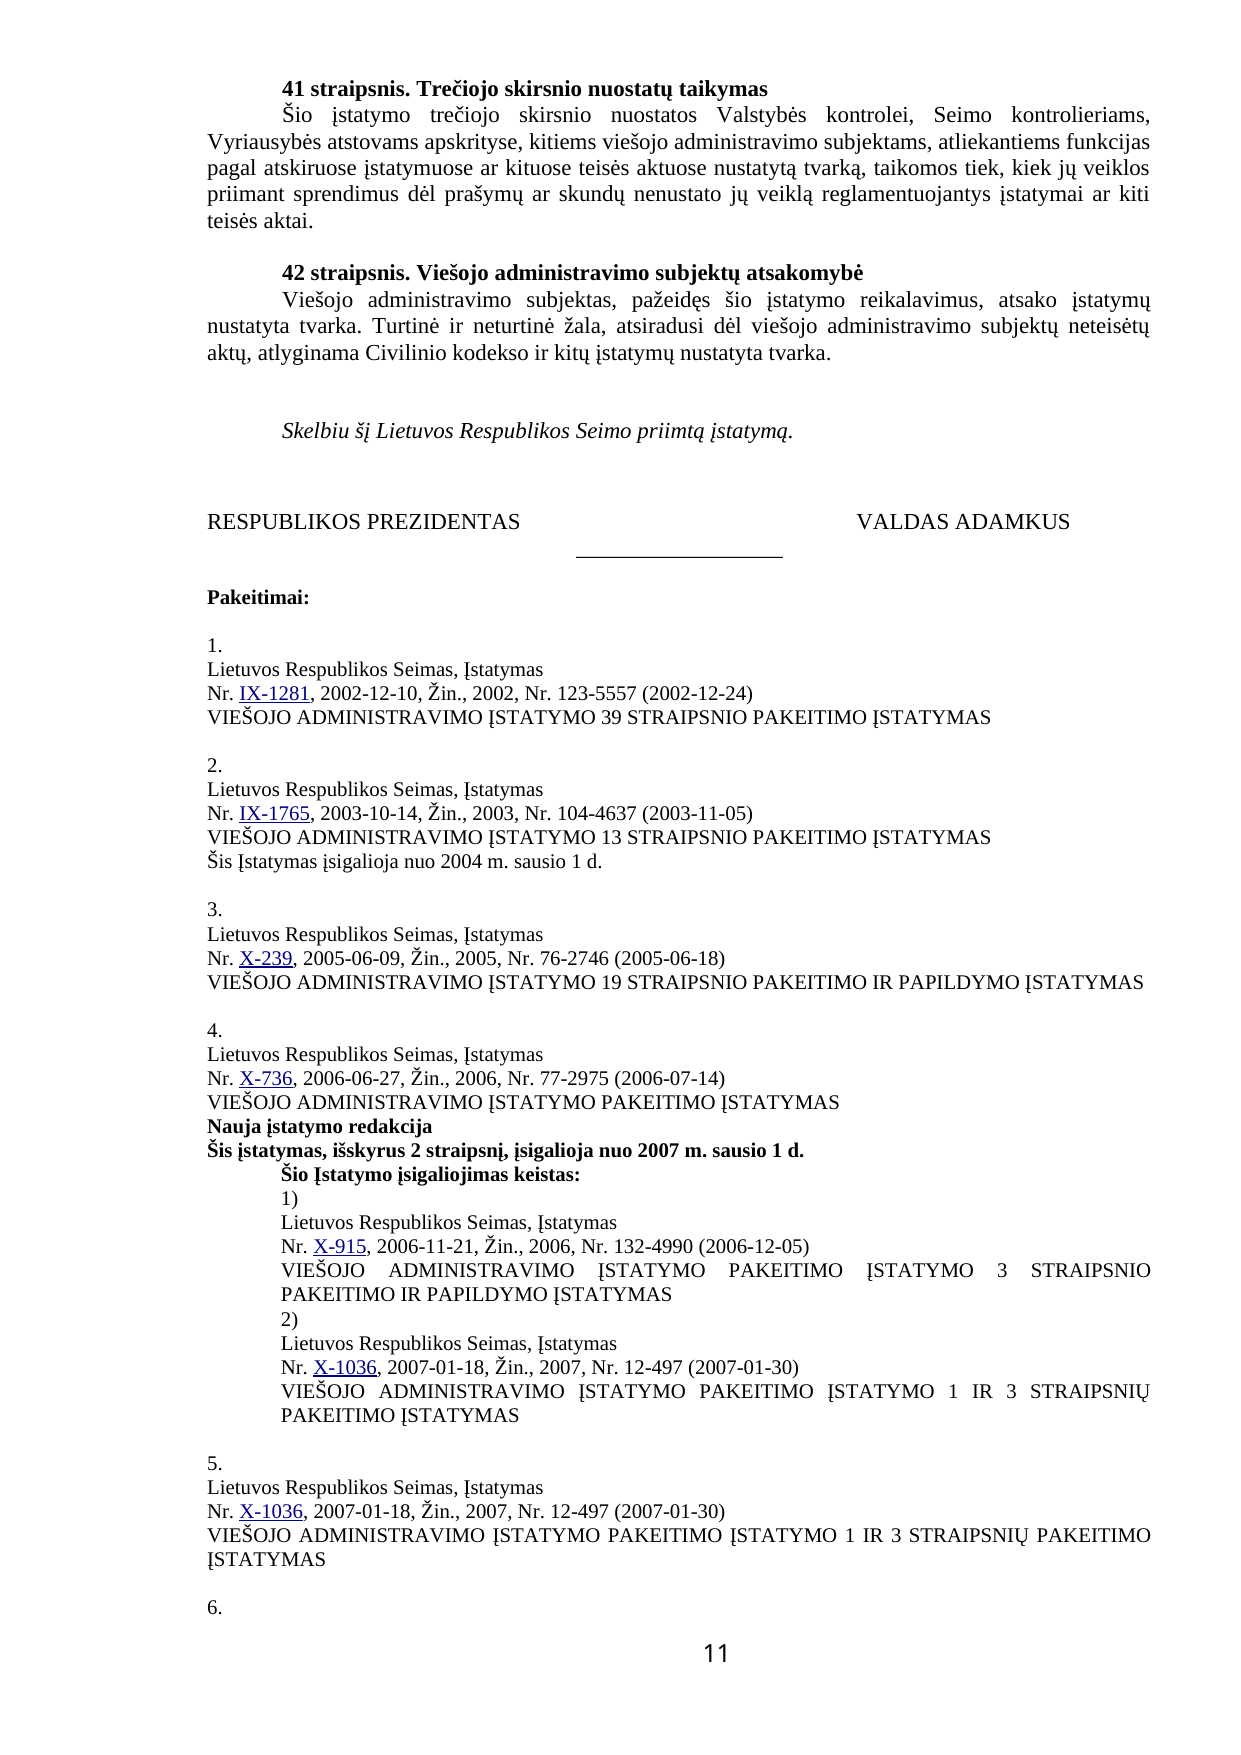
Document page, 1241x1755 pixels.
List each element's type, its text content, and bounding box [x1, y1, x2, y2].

text 2. [207, 753, 1152, 777]
text 2) [207, 1306, 1152, 1331]
text 42 straipsnis. Viešojo administravimo subjektų atsakomybė [207, 259, 1152, 286]
text Lietuvos Respublikos Seimas, Įstatymas [207, 1475, 1152, 1499]
text Nr. X-736, 2006-06-27, Žin., 2006, Nr. 77-2975 (2006-07-14) [207, 1066, 1152, 1090]
text Viešojo administravimo subjektas, pažeidęs šio įstatymo reikalavimus, atsako įstatymų nustatyta tvarka. Turtinė ir neturtinė žala, atsiradusi dėl viešojo administravimo subjektų neteisėtų aktų, atlyginama Civilinio kodekso ir kitų įstatymų nustatyta tvarka. [207, 286, 1152, 365]
text Pakeitimai: [207, 584, 1152, 609]
text VIEŠOJO ADMINISTRAVIMO ĮSTATYMO 19 STRAIPSNIO PAKEITIMO IR PAPILDYMO ĮSTATYMAS [207, 969, 1152, 994]
text Šio įstatymo trečiojo skirsnio nuostatos Valstybės kontrolei, Seimo kontrolieriams, Vyriausybės atstovams apskrityse, kitiems viešojo administravimo subjektams, atliekantiems funkcijas pagal atskiruose įstatymuose ar kituose teisės aktuose nustatytą tvarką, taikomos tiek, kiek jų veiklos priimant sprendimus dėl prašymų ar skundų nenustato jų veiklą reglamentuojantys įstatymai ar kiti teisės aktai. [207, 101, 1152, 233]
text 4. [207, 1018, 1152, 1042]
text 41 straipsnis. Trečiojo skirsnio nuostatų taikymas [207, 75, 1152, 101]
text RESPUBLIKOS PREZIDENTAS VALDAS ADAMKUS [207, 508, 1152, 534]
text Nr. IX-1281, 2002-12-10, Žin., 2002, Nr. 123-5557 (2002-12-24) [207, 681, 1152, 705]
text Lietuvos Respublikos Seimas, Įstatymas [207, 1331, 1152, 1354]
text VIEŠOJO ADMINISTRAVIMO ĮSTATYMO 13 STRAIPSNIO PAKEITIMO ĮSTATYMAS [207, 825, 1152, 849]
text Lietuvos Respublikos Seimas, Įstatymas [207, 777, 1152, 801]
text VIEŠOJO ADMINISTRAVIMO ĮSTATYMO PAKEITIMO ĮSTATYMO 3 STRAIPSNIO PAKEITIMO IR PAPILDYMO ĮSTATYMAS [281, 1258, 1152, 1306]
text Nr. X-1036, 2007-01-18, Žin., 2007, Nr. 12-497 (2007-01-30) [207, 1354, 1152, 1379]
text Šio Įstatymo įsigaliojimas keistas: [207, 1162, 1152, 1186]
text Nr. X-1036, 2007-01-18, Žin., 2007, Nr. 12-497 (2007-01-30) [207, 1499, 1152, 1523]
text Nauja įstatymo redakcija [207, 1114, 1152, 1138]
text VIEŠOJO ADMINISTRAVIMO ĮSTATYMO PAKEITIMO ĮSTATYMAS [207, 1090, 1152, 1114]
text Šis Įstatymas įsigalioja nuo 2004 m. sausio 1 d. [207, 849, 1152, 873]
text 5. [207, 1451, 1152, 1475]
text Skelbiu šį Lietuvos Respublikos Seimo priimtą įstatymą. [207, 418, 1152, 444]
text Nr. X-239, 2005-06-09, Žin., 2005, Nr. 76-2746 (2005-06-18) [207, 946, 1152, 969]
text Lietuvos Respublikos Seimas, Įstatymas [207, 1042, 1152, 1066]
text 1) [207, 1186, 1152, 1210]
text Lietuvos Respublikos Seimas, Įstatymas [207, 921, 1152, 946]
text Lietuvos Respublikos Seimas, Įstatymas [207, 1210, 1152, 1234]
text 6. [207, 1595, 1152, 1619]
text VIEŠOJO ADMINISTRAVIMO ĮSTATYMO 39 STRAIPSNIO PAKEITIMO ĮSTATYMAS [207, 705, 1152, 729]
text VIEŠOJO ADMINISTRAVIMO ĮSTATYMO PAKEITIMO ĮSTATYMO 1 IR 3 STRAIPSNIŲ PAKEITIMO ĮSTATYMAS [207, 1523, 1152, 1571]
text VIEŠOJO ADMINISTRAVIMO ĮSTATYMO PAKEITIMO ĮSTATYMO 1 IR 3 STRAIPSNIŲ PAKEITIMO ĮSTATYMAS [281, 1379, 1152, 1427]
text __________________ [207, 534, 1152, 561]
text 3. [207, 897, 1152, 921]
text Nr. IX-1765, 2003-10-14, Žin., 2003, Nr. 104-4637 (2003-11-05) [207, 801, 1152, 825]
text 1. [207, 633, 1152, 657]
text Šis įstatymas, išskyrus 2 straipsnį, įsigalioja nuo 2007 m. sausio 1 d. [207, 1138, 1152, 1162]
text Lietuvos Respublikos Seimas, Įstatymas [207, 657, 1152, 681]
text Nr. X-915, 2006-11-21, Žin., 2006, Nr. 132-4990 (2006-12-05) [207, 1234, 1152, 1258]
